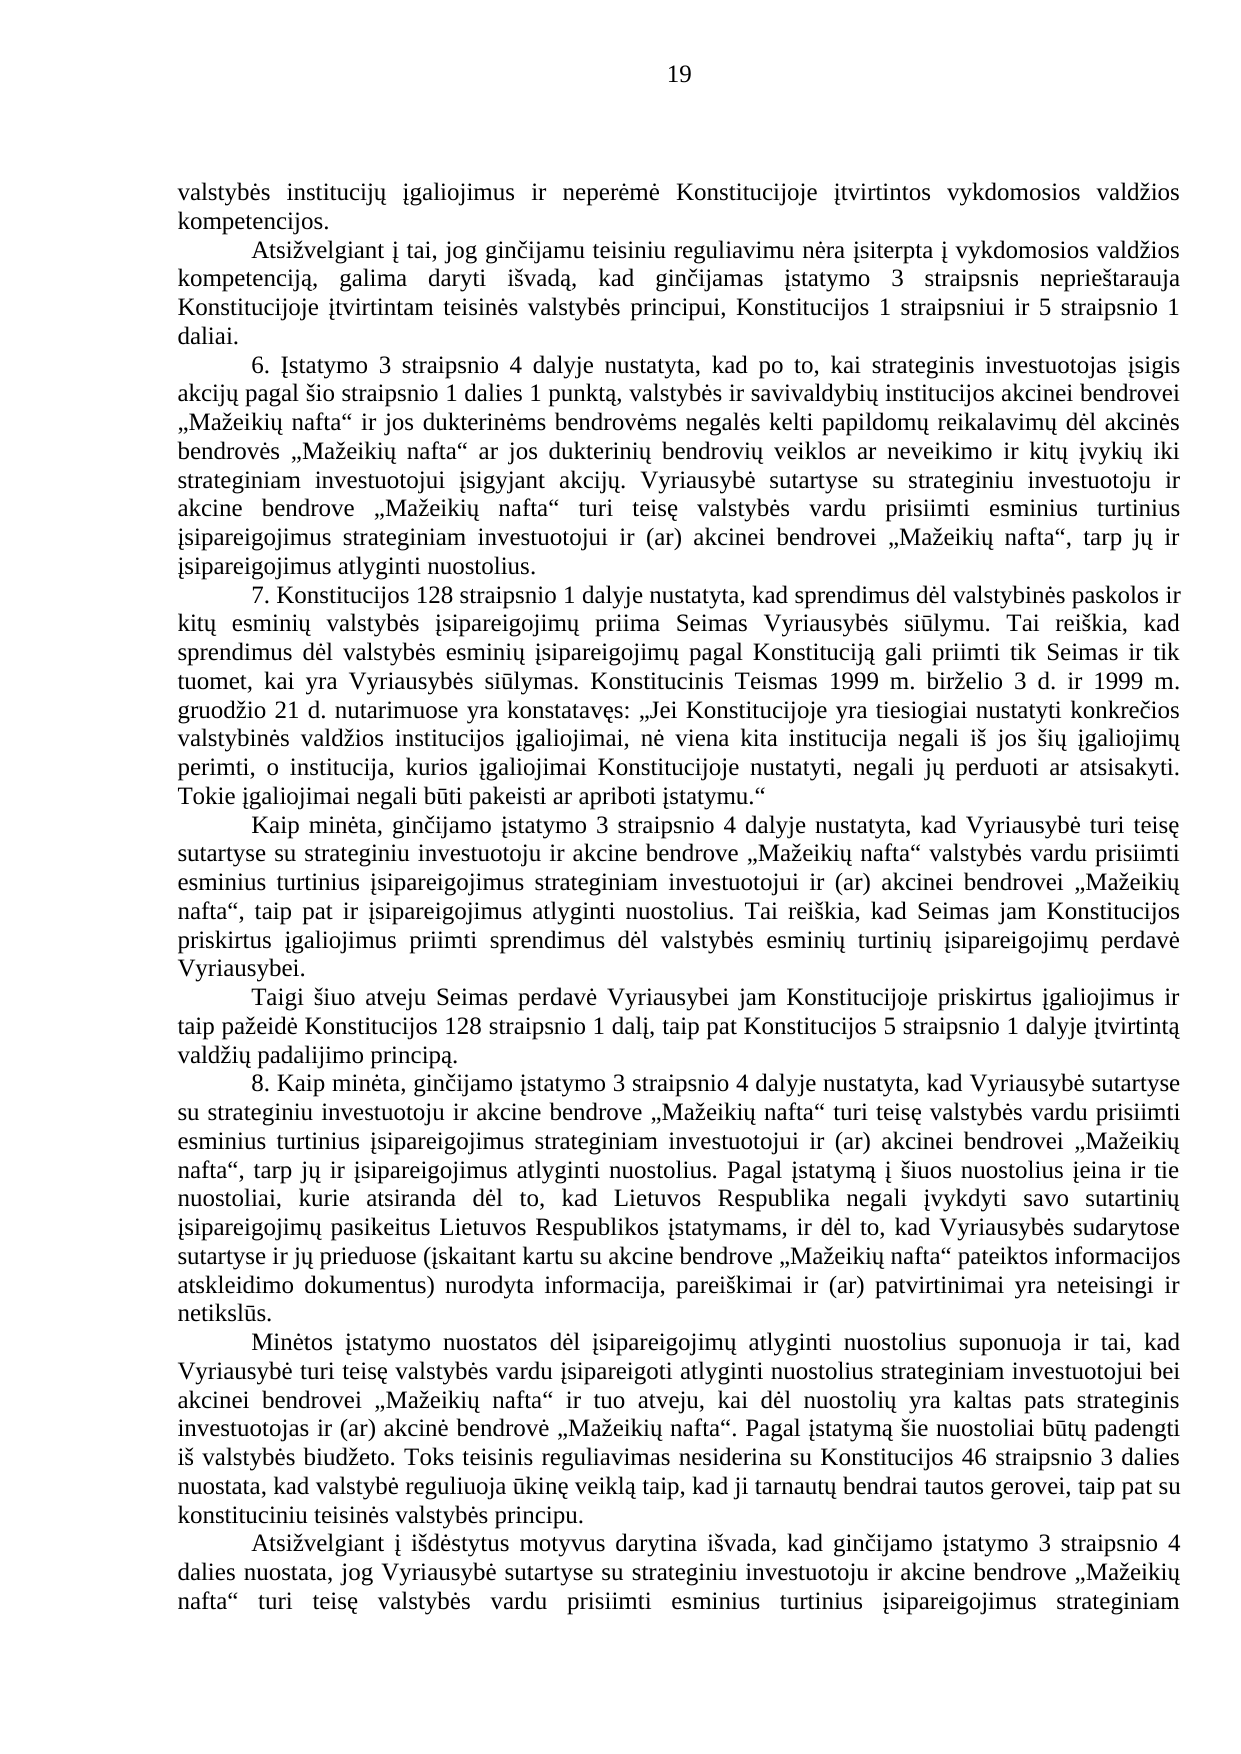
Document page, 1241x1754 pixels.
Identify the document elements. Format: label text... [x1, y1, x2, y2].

text Atsižvelgiant į tai, jog ginčijamu teisiniu reguliavimu nėra įsiterpta į vykdomosios valdžios kompetenciją, galima daryti išvadą, kad ginčijamas įstatymo 3 straipsnis neprieštarauja Konstitucijoje įtvirtintam teisinės valstybės principui, Konstitucijos 1 straipsniui ir 5 straipsnio 1 daliai. [177, 235, 1181, 350]
text Taigi šiuo atveju Seimas perdavė Vyriausybei jam Konstitucijoje priskirtus įgaliojimus ir taip pažeidė Konstitucijos 128 straipsnio 1 dalį, taip pat Konstitucijos 5 straipsnio 1 dalyje įtvirtintą valdžių padalijimo principą. [177, 982, 1181, 1068]
text Atsižvelgiant į išdėstytus motyvus darytina išvada, kad ginčijamo įstatymo 3 straipsnio 4 dalies nuostata, jog Vyriausybė sutartyse su strateginiu investuotoju ir akcine bendrove „Mažeikių nafta“ turi teisę valstybės vardu prisiimti esminius turtinius įsipareigojimus strateginiam [177, 1528, 1181, 1615]
text 7. Konstitucijos 128 straipsnio 1 dalyje nustatyta, kad sprendimus dėl valstybinės paskolos ir kitų esminių valstybės įsipareigojimų priima Seimas Vyriausybės siūlymu. Tai reiškia, kad sprendimus dėl valstybės esminių įsipareigojimų pagal Konstituciją gali priimti tik Seimas ir tik tuomet, kai yra Vyriausybės siūlymas. Konstitucinis Teismas 1999 m. birželio 3 d. ir 1999 m. gruodžio 21 d. nutarimuose yra konstatavęs: „Jei Konstitucijoje yra tiesiogiai nustatyti konkrečios valstybinės valdžios institucijos įgaliojimai, nė viena kita institucija negali iš jos šių įgaliojimų perimti, o institucija, kurios įgaliojimai Konstitucijoje nustatyti, negali jų perduoti ar atsisakyti. Tokie įgaliojimai negali būti pakeisti ar apriboti įstatymu.“ [177, 580, 1181, 810]
text Minėtos įstatymo nuostatos dėl įsipareigojimų atlyginti nuostolius suponuoja ir tai, kad Vyriausybė turi teisę valstybės vardu įsipareigoti atlyginti nuostolius strateginiam investuotojui bei akcinei bendrovei „Mažeikių nafta“ ir tuo atveju, kai dėl nuostolių yra kaltas pats strateginis investuotojas ir (ar) akcinė bendrovė „Mažeikių nafta“. Pagal įstatymą šie nuostoliai būtų padengti iš valstybės biudžeto. Toks teisinis reguliavimas nesiderina su Konstitucijos 46 straipsnio 3 dalies nuostata, kad valstybė reguliuoja ūkinę veiklą taip, kad ji tarnautų bendrai tautos gerovei, taip pat su konstituciniu teisinės valstybės principu. [177, 1327, 1181, 1528]
text 8. Kaip minėta, ginčijamo įstatymo 3 straipsnio 4 dalyje nustatyta, kad Vyriausybė sutartyse su strateginiu investuotoju ir akcine bendrove „Mažeikių nafta“ turi teisę valstybės vardu prisiimti esminius turtinius įsipareigojimus strateginiam investuotojui ir (ar) akcinei bendrovei „Mažeikių nafta“, tarp jų ir įsipareigojimus atlyginti nuostolius. Pagal įstatymą į šiuos nuostolius įeina ir tie nuostoliai, kurie atsiranda dėl to, kad Lietuvos Respublika negali įvykdyti savo sutartinių įsipareigojimų pasikeitus Lietuvos Respublikos įstatymams, ir dėl to, kad Vyriausybės sudarytose sutartyse ir jų prieduose (įskaitant kartu su akcine bendrove „Mažeikių nafta“ pateiktos informacijos atskleidimo dokumentus) nurodyta informacija, pareiškimai ir (ar) patvirtinimai yra neteisingi ir netikslūs. [177, 1068, 1181, 1327]
text Kaip minėta, ginčijamo įstatymo 3 straipsnio 4 dalyje nustatyta, kad Vyriausybė turi teisę sutartyse su strateginiu investuotoju ir akcine bendrove „Mažeikių nafta“ valstybės vardu prisiimti esminius turtinius įsipareigojimus strateginiam investuotojui ir (ar) akcinei bendrovei „Mažeikių nafta“, taip pat ir įsipareigojimus atlyginti nuostolius. Tai reiškia, kad Seimas jam Konstitucijos priskirtus įgaliojimus priimti sprendimus dėl valstybės esminių turtinių įsipareigojimų perdavė Vyriausybei. [177, 810, 1181, 982]
text valstybės institucijų įgaliojimus ir neperėmė Konstitucijoje įtvirtintos vykdomosios valdžios kompetencijos. [177, 177, 1181, 235]
text 6. Įstatymo 3 straipsnio 4 dalyje nustatyta, kad po to, kai strateginis investuotojas įsigis akcijų pagal šio straipsnio 1 dalies 1 punktą, valstybės ir savivaldybių institucijos akcinei bendrovei „Mažeikių nafta“ ir jos dukterinėms bendrovėms negalės kelti papildomų reikalavimų dėl akcinės bendrovės „Mažeikių nafta“ ar jos dukterinių bendrovių veiklos ar neveikimo ir kitų įvykių iki strateginiam investuotojui įsigyjant akcijų. Vyriausybė sutartyse su strateginiu investuotoju ir akcine bendrove „Mažeikių nafta“ turi teisę valstybės vardu prisiimti esminius turtinius įsipareigojimus strateginiam investuotojui ir (ar) akcinei bendrovei „Mažeikių nafta“, tarp jų ir įsipareigojimus atlyginti nuostolius. [177, 350, 1181, 580]
